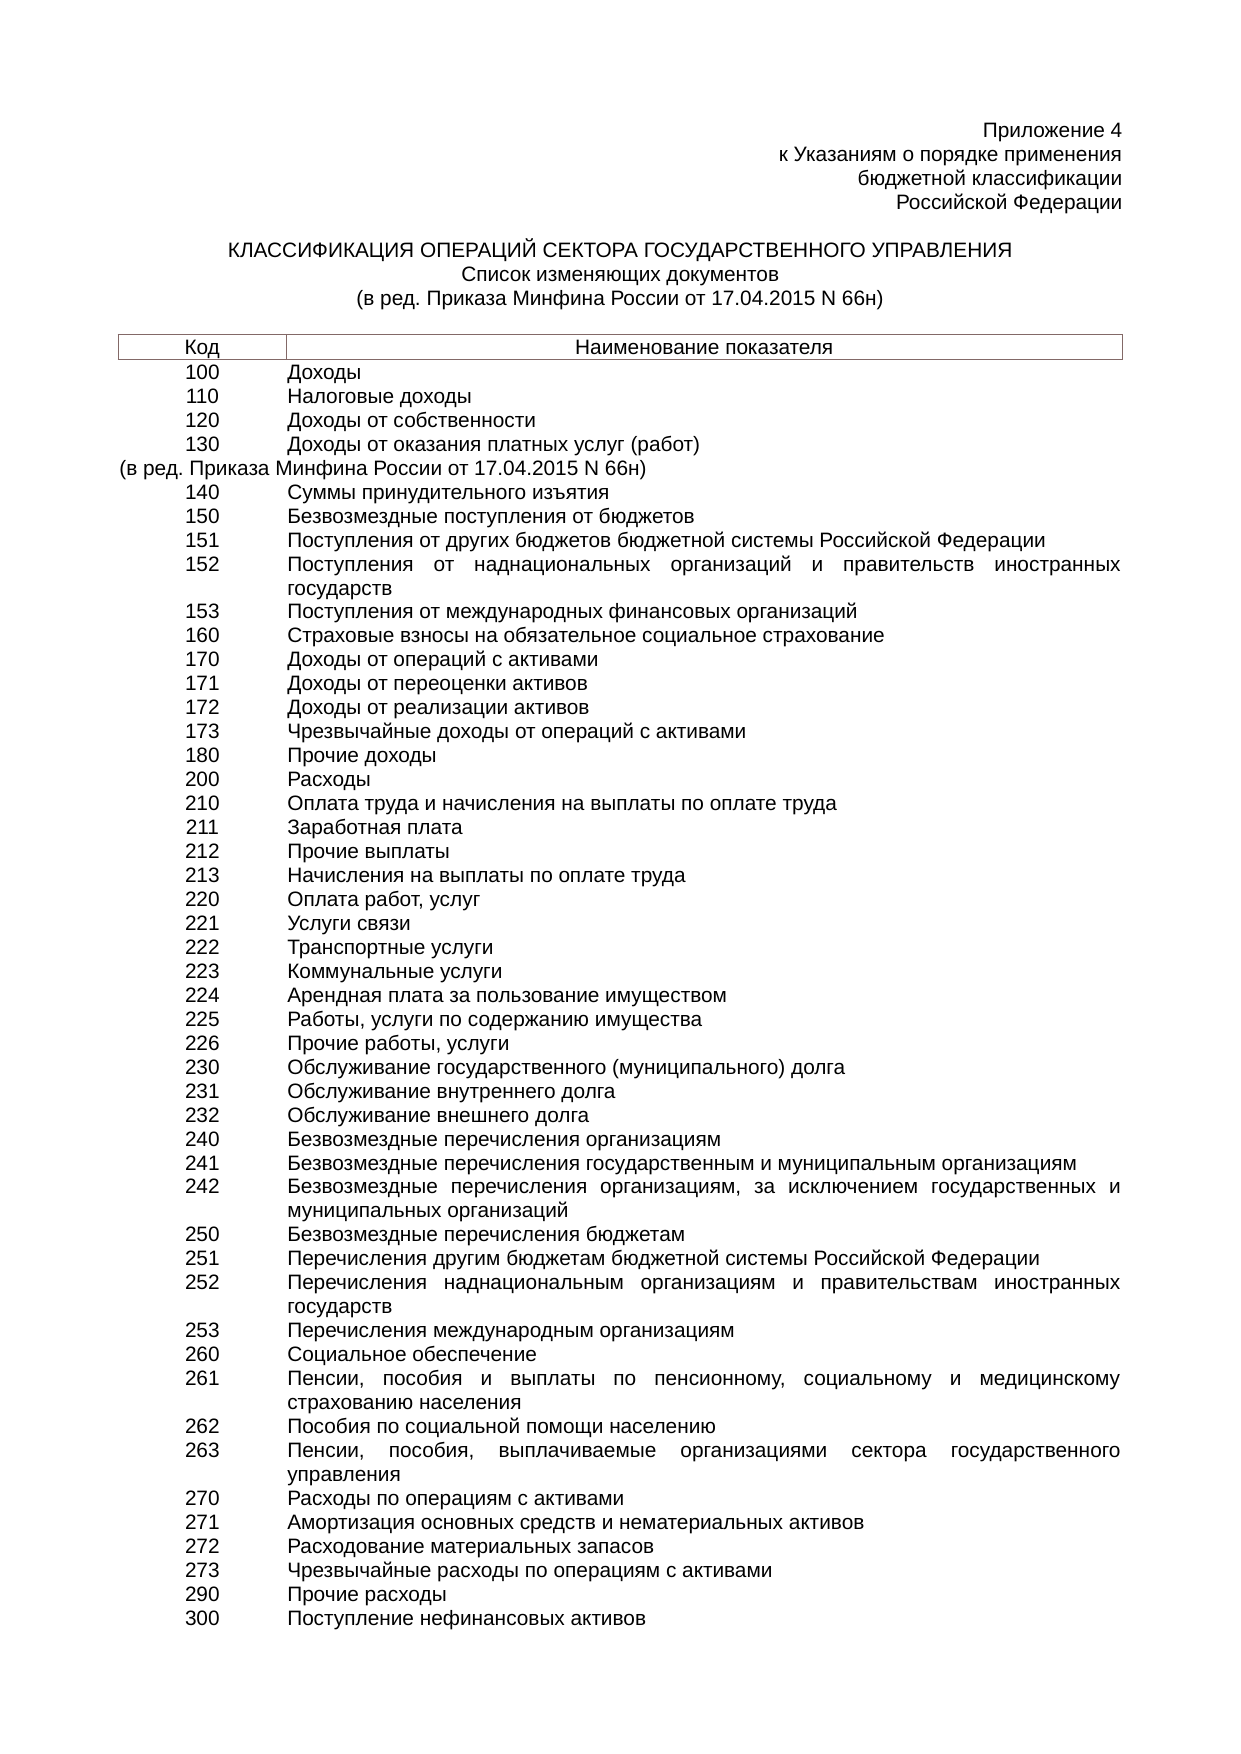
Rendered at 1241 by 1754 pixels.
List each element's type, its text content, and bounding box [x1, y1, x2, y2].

table_cell Заработная плата [286, 815, 1122, 839]
table_cell Начисления на выплаты по оплате труда [286, 863, 1122, 887]
table_cell Доходы от реализации активов [286, 695, 1122, 719]
table_cell 225 [118, 1007, 286, 1031]
table_cell 150 [118, 504, 286, 527]
table_cell Работы, услуги по содержанию имущества [286, 1007, 1122, 1031]
table_cell 130 [118, 432, 286, 456]
table_cell 241 [118, 1150, 286, 1174]
table_cell Доходы от собственности [286, 408, 1122, 432]
table_cell Расходование материальных запасов [286, 1534, 1122, 1558]
table_cell Безвозмездные поступления от бюджетов [286, 504, 1122, 527]
table_cell 170 [118, 647, 286, 671]
table_cell Доходы от операций с активами [286, 647, 1122, 671]
table_cell 240 [118, 1126, 286, 1150]
table_cell 211 [118, 815, 286, 839]
table_cell Суммы принудительного изъятия [286, 480, 1122, 503]
table_cell 223 [118, 959, 286, 983]
table_cell 160 [118, 623, 286, 647]
table_cell Пенсии, пособия, выплачиваемые организациями сектора государственного управления [286, 1438, 1122, 1486]
table_cell Поступления от других бюджетов бюджетной системы Российской Федерации [286, 528, 1122, 551]
table_cell 263 [118, 1438, 286, 1486]
table_cell Безвозмездные перечисления организациям [286, 1126, 1122, 1150]
table_cell Прочие расходы [286, 1582, 1122, 1606]
table_cell Пенсии, пособия и выплаты по пенсионному, социальному и медицинскому страхованию населения [286, 1366, 1122, 1414]
table_cell Безвозмездные перечисления государственным и муниципальным организациям [286, 1150, 1122, 1174]
table_cell Чрезвычайные доходы от операций с активами [286, 719, 1122, 743]
table_cell Перечисления наднациональным организациям и правительствам иностранных государств [286, 1270, 1122, 1318]
table_cell Налоговые доходы [286, 384, 1122, 408]
table_cell 230 [118, 1055, 286, 1078]
table_cell Социальное обеспечение [286, 1342, 1122, 1366]
table_cell 153 [118, 599, 286, 623]
table_cell 253 [118, 1318, 286, 1342]
table_cell Прочие работы, услуги [286, 1031, 1122, 1054]
table_cell 222 [118, 935, 286, 959]
table_cell 232 [118, 1103, 286, 1126]
table_cell 171 [118, 671, 286, 695]
table_cell Услуги связи [286, 911, 1122, 935]
text Приложение 4 [118, 118, 1122, 142]
table_cell Перечисления международным организациям [286, 1318, 1122, 1342]
table_cell 152 [118, 551, 286, 599]
text КЛАССИФИКАЦИЯ ОПЕРАЦИЙ СЕКТОРА ГОСУДАРСТВЕННОГО УПРАВЛЕНИЯ [118, 238, 1122, 262]
table_cell Поступления от наднациональных организаций и правительств иностранных государств [286, 551, 1122, 599]
table_cell 180 [118, 743, 286, 767]
table_cell Чрезвычайные расходы по операциям с активами [286, 1558, 1122, 1582]
table_header Наименование показателя [287, 335, 1122, 359]
table_cell 200 [118, 767, 286, 791]
table_cell 271 [118, 1510, 286, 1534]
table_cell (в ред. Приказа Минфина России от 17.04.2015 N 66н) [118, 456, 1122, 479]
text к Указаниям о порядке применения [118, 142, 1122, 166]
table_cell 262 [118, 1414, 286, 1438]
table_cell Расходы [286, 767, 1122, 791]
table_cell Арендная плата за пользование имуществом [286, 983, 1122, 1007]
table_cell Безвозмездные перечисления организациям, за исключением государственных и муниципальных организаций [286, 1174, 1122, 1222]
table_cell 242 [118, 1174, 286, 1222]
table_cell Перечисления другим бюджетам бюджетной системы Российской Федерации [286, 1246, 1122, 1270]
table_cell 250 [118, 1222, 286, 1246]
table_cell Страховые взносы на обязательное социальное страхование [286, 623, 1122, 647]
table_cell 221 [118, 911, 286, 935]
table_cell 226 [118, 1031, 286, 1054]
text Список изменяющих документов [118, 262, 1122, 286]
table_cell 120 [118, 408, 286, 432]
table_cell Доходы [286, 360, 1122, 384]
table_cell 251 [118, 1246, 286, 1270]
table_cell Оплата работ, услуг [286, 887, 1122, 911]
table_cell 300 [118, 1606, 286, 1629]
table_cell 173 [118, 719, 286, 743]
table_cell 151 [118, 528, 286, 551]
table_cell Доходы от переоценки активов [286, 671, 1122, 695]
table_cell 231 [118, 1079, 286, 1102]
table_cell Доходы от оказания платных услуг (работ) [286, 432, 1122, 456]
text бюджетной классификации [118, 166, 1122, 190]
table_cell 212 [118, 839, 286, 863]
text Российской Федерации [118, 190, 1122, 214]
table_cell 213 [118, 863, 286, 887]
table_cell Безвозмездные перечисления бюджетам [286, 1222, 1122, 1246]
table_cell 172 [118, 695, 286, 719]
table_cell Поступления от международных финансовых организаций [286, 599, 1122, 623]
table_cell 270 [118, 1486, 286, 1510]
table_cell 290 [118, 1582, 286, 1606]
table_cell 272 [118, 1534, 286, 1558]
table_cell Прочие доходы [286, 743, 1122, 767]
table_cell Пособия по социальной помощи населению [286, 1414, 1122, 1438]
table_cell 261 [118, 1366, 286, 1414]
table_cell Транспортные услуги [286, 935, 1122, 959]
table_cell Обслуживание внешнего долга [286, 1103, 1122, 1126]
table_cell Обслуживание государственного (муниципального) долга [286, 1055, 1122, 1078]
table_cell Расходы по операциям с активами [286, 1486, 1122, 1510]
table_cell 220 [118, 887, 286, 911]
table_cell 110 [118, 384, 286, 408]
table_cell Поступление нефинансовых активов [286, 1606, 1122, 1629]
table_cell Коммунальные услуги [286, 959, 1122, 983]
table_cell 224 [118, 983, 286, 1007]
table_header Код [119, 335, 286, 359]
table_cell 273 [118, 1558, 286, 1582]
table_cell Амортизация основных средств и нематериальных активов [286, 1510, 1122, 1534]
text (в ред. Приказа Минфина России от 17.04.2015 N 66н) [118, 286, 1122, 310]
table_cell 100 [118, 360, 286, 384]
table_cell 210 [118, 791, 286, 815]
table_cell 252 [118, 1270, 286, 1318]
table_cell Оплата труда и начисления на выплаты по оплате труда [286, 791, 1122, 815]
table_cell 140 [118, 480, 286, 503]
table_cell Обслуживание внутреннего долга [286, 1079, 1122, 1102]
table_cell Прочие выплаты [286, 839, 1122, 863]
table_cell 260 [118, 1342, 286, 1366]
